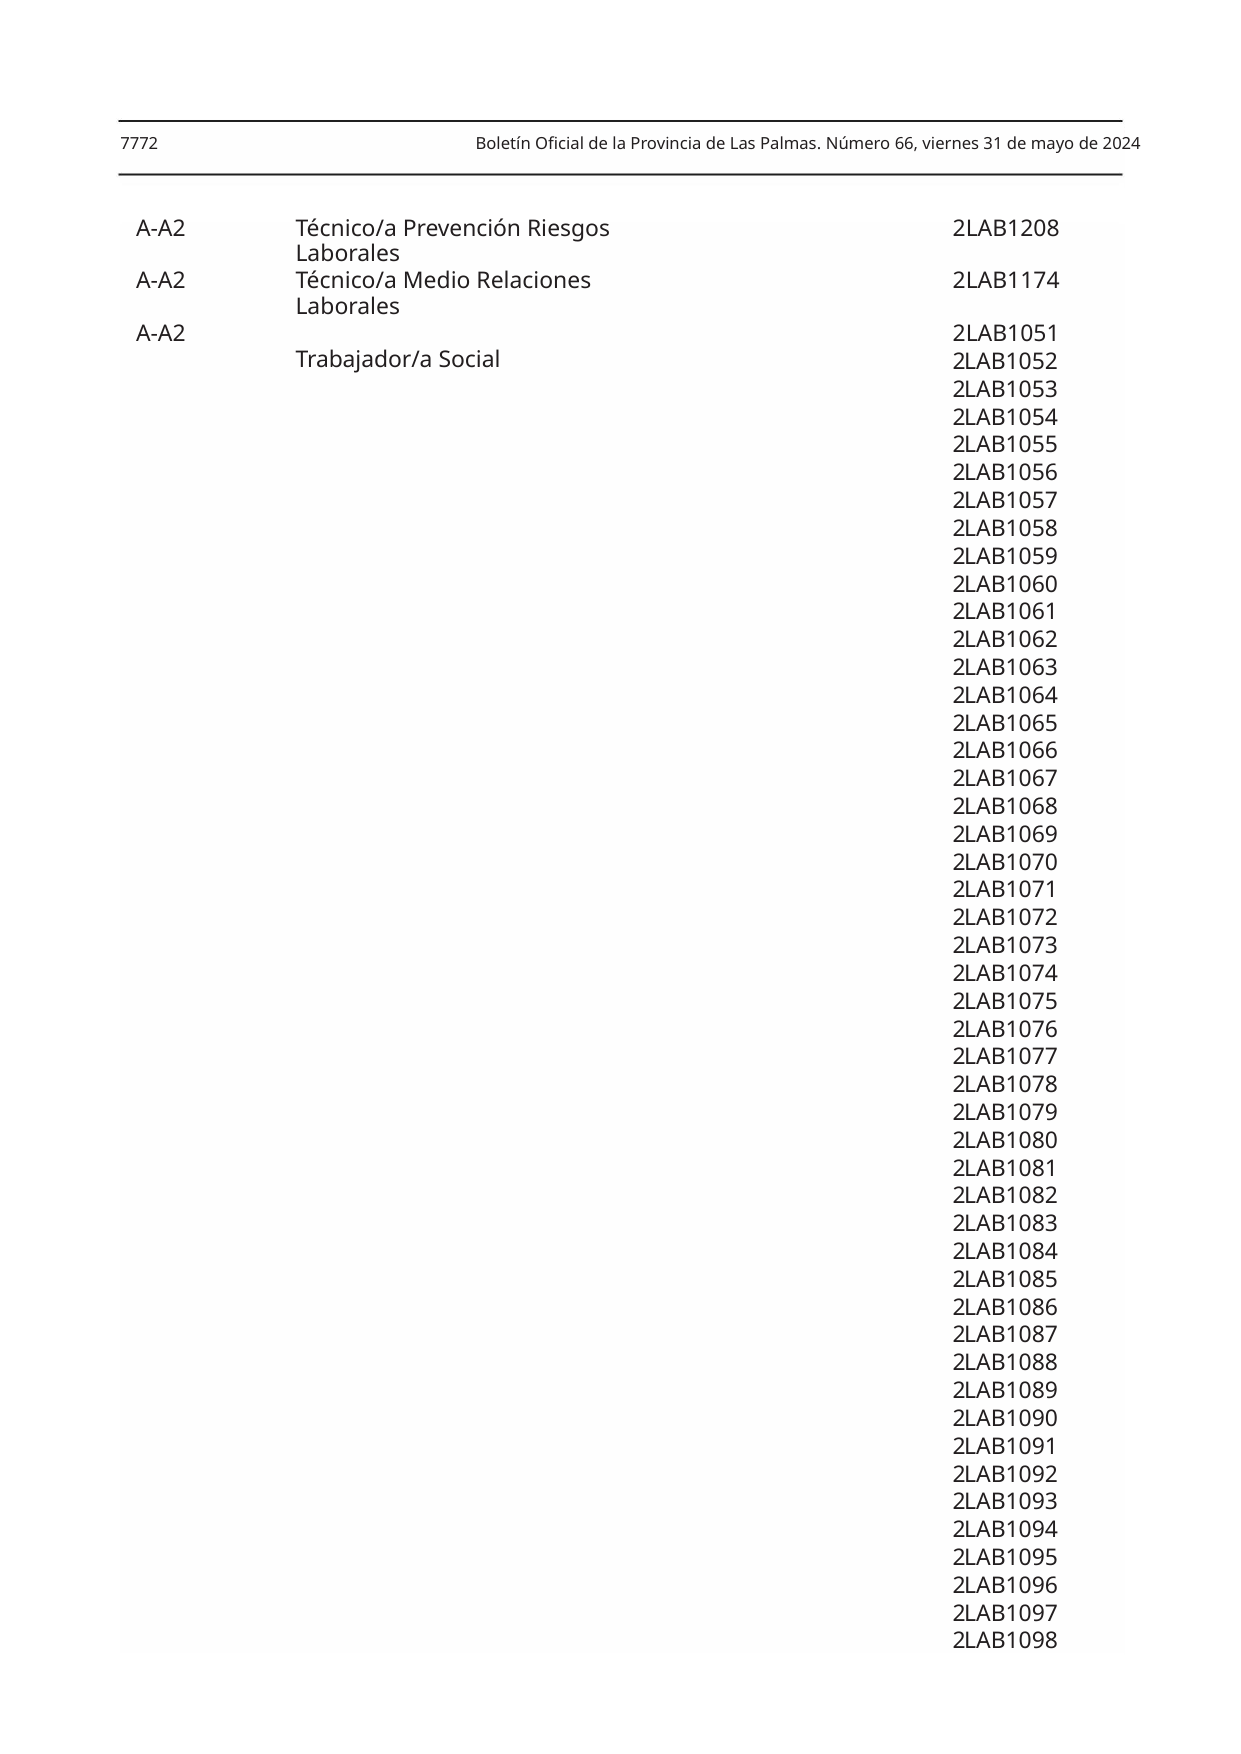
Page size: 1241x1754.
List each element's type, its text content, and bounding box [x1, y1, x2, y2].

text LAB1091 [964, 1434, 1081, 1459]
text LAB1083 [964, 1211, 1081, 1237]
text 2LAB1208 [952, 216, 1081, 241]
text 2 [952, 1239, 964, 1265]
text 2 [952, 850, 964, 875]
text 2 [952, 933, 964, 959]
text 2 [952, 1573, 964, 1598]
text LAB1080 [964, 1128, 1081, 1153]
text LAB1094 [964, 1517, 1081, 1543]
text 2 [952, 1545, 964, 1571]
text 2 [952, 1211, 964, 1237]
text LAB1055 [964, 432, 1081, 458]
text LAB1085 [964, 1267, 1081, 1292]
text LAB1069 [964, 822, 1081, 847]
text LAB1071 [964, 877, 1081, 903]
text LAB1089 [964, 1378, 1081, 1404]
text 2 [952, 1517, 964, 1543]
text 2 [952, 1489, 964, 1515]
text LAB1096 [964, 1573, 1081, 1598]
text 2 [952, 794, 964, 820]
text 2 [952, 961, 964, 987]
text LAB1090 [964, 1406, 1081, 1432]
text LAB1086 [964, 1295, 1081, 1320]
text 2 [952, 627, 964, 653]
text 2 [952, 516, 964, 542]
text LAB1092 [964, 1462, 1081, 1487]
text 2 [952, 1434, 964, 1459]
text LAB1073 [964, 933, 1081, 959]
text 2 [952, 1072, 964, 1098]
text 2 [952, 1128, 964, 1153]
text LAB1087 [964, 1322, 1081, 1348]
text 2 [952, 1156, 964, 1181]
text 2 [952, 766, 964, 792]
text 2 [952, 377, 964, 402]
text LAB1053 [964, 377, 1081, 402]
text 2 [952, 1350, 964, 1376]
text 2 [952, 1044, 964, 1070]
text LAB1072 [964, 905, 1081, 931]
text 2 [952, 1017, 964, 1042]
text A-A2 [136, 268, 213, 294]
text LAB1062 [964, 627, 1081, 653]
text 2 [952, 655, 964, 681]
text Técnico/a Medio Relaciones Laborales [295, 268, 678, 320]
text LAB1067 [964, 766, 1081, 792]
text LAB1060 [964, 572, 1081, 597]
text 2LAB1174 [952, 268, 1081, 294]
text 2 [952, 1322, 964, 1348]
text LAB1056 [964, 460, 1081, 486]
picture [116, 218, 1125, 1655]
text LAB1088 [964, 1350, 1081, 1376]
text A-A2 [136, 321, 213, 347]
text 7 [120, 134, 129, 153]
text 2 [952, 572, 964, 597]
text 2 [952, 711, 964, 736]
text 2 [952, 822, 964, 847]
text 2 [952, 432, 964, 458]
text LAB1070 [964, 850, 1081, 875]
text 2 [952, 738, 964, 764]
text LAB1075 [964, 989, 1081, 1014]
text LAB1082 [964, 1183, 1081, 1209]
text 2 [952, 460, 964, 486]
text LAB1081 [964, 1156, 1081, 1181]
text 2 [952, 1462, 964, 1487]
text LAB1061 [964, 599, 1081, 625]
text 2 [952, 1378, 964, 1404]
text Trabajador/a Social [295, 347, 678, 372]
text 2 [952, 488, 964, 514]
text LAB1093 [964, 1489, 1081, 1515]
text 2 [952, 599, 964, 625]
text Boletín Oficial de la Provincia de Las Palmas. Número 66, viernes 31 de mayo de 2024 [475, 134, 1143, 153]
picture [116, 118, 1125, 188]
text LAB1074 [964, 961, 1081, 987]
text LAB1054 [964, 405, 1081, 430]
text LAB1057 [964, 488, 1081, 514]
text LAB1079 [964, 1100, 1081, 1126]
text LAB1077 [964, 1044, 1081, 1070]
text LAB1052 [964, 349, 1081, 375]
text LAB1097 [964, 1601, 1081, 1626]
text 2 [952, 989, 964, 1014]
text LAB1064 [964, 683, 1081, 708]
text 2 [952, 905, 964, 931]
text 2 [952, 1406, 964, 1432]
text 2 [952, 1183, 964, 1209]
text 2 [952, 1295, 964, 1320]
text LAB1058 [964, 516, 1081, 542]
text LAB1076 [964, 1017, 1081, 1042]
text A-A2 [136, 216, 213, 241]
text 2 [952, 683, 964, 708]
text LAB1065 [964, 711, 1081, 736]
text 2 [952, 544, 964, 569]
text 2 [952, 349, 964, 375]
text LAB1078 [964, 1072, 1081, 1098]
text 2 [952, 1601, 964, 1626]
text 2 [952, 1628, 964, 1654]
text LAB1068 [964, 794, 1081, 820]
text 2 [952, 1100, 964, 1126]
text Técnico/a Prevención Riesgos Laborales [295, 216, 693, 267]
text LAB1059 [964, 544, 1081, 569]
text LAB1084 [964, 1239, 1081, 1265]
text 2 [952, 877, 964, 903]
text LAB1095 [964, 1545, 1081, 1571]
text 772 [129, 134, 182, 153]
text LAB1063 [964, 655, 1081, 681]
text LAB1098 [964, 1628, 1081, 1654]
text LAB1066 [964, 738, 1081, 764]
text 2LAB1051 [952, 321, 1081, 347]
text 2 [952, 405, 964, 430]
text 2 [952, 1267, 964, 1292]
